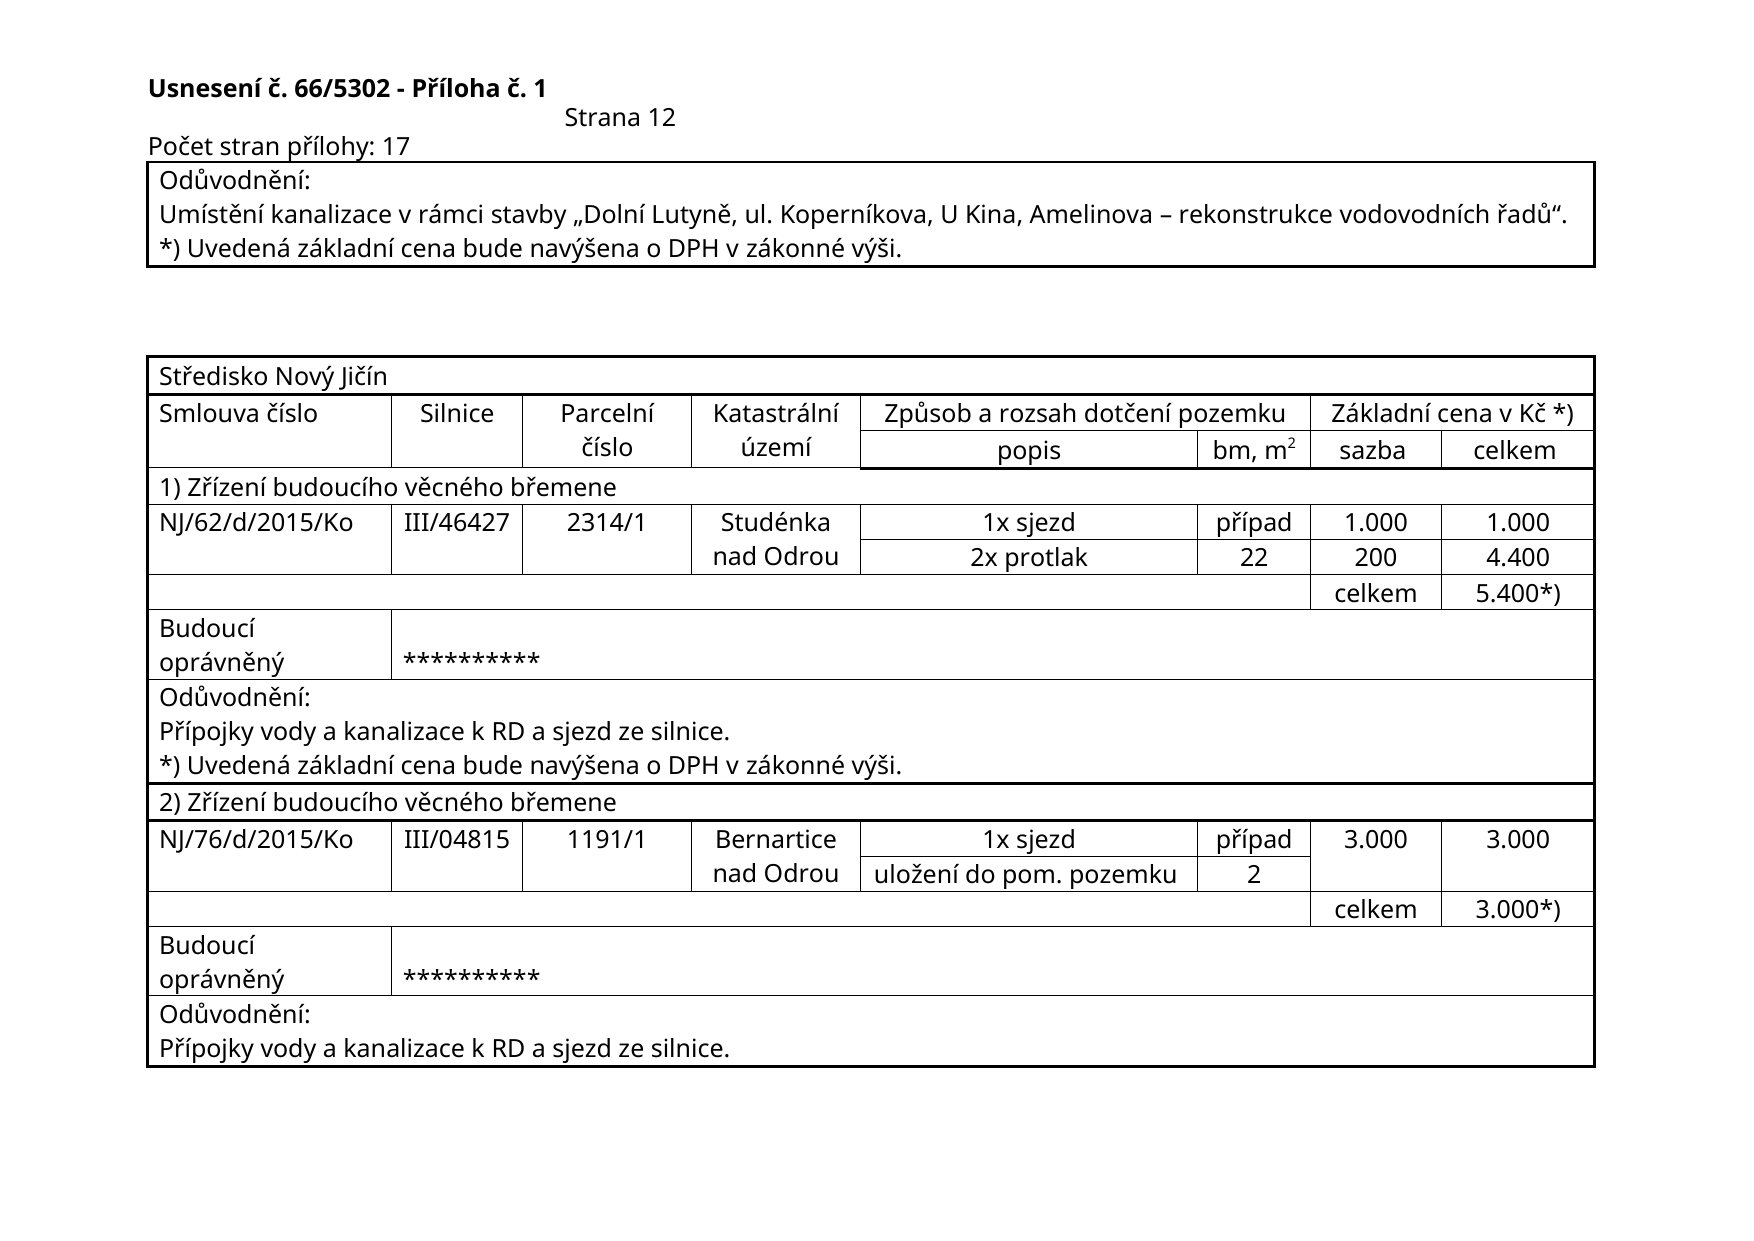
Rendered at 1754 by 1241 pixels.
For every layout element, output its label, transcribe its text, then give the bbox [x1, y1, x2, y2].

table_cell 1.000 [1311, 505, 1441, 539]
table_cell Bernartice nad Odrou [692, 822, 860, 891]
table_cell celkem [1311, 892, 1441, 926]
table_cell případ [1198, 822, 1310, 856]
table_cell Odůvodnění: Umístění kanalizace v rámci stavby „Dolní Lutyně, ul. Koperníkova, U Kina, Amelinova – rekonstrukce vodovodních řadů“. *) Uvedená základní cena bude navýšena o DPH v zákonné výši. [149, 163, 1593, 264]
table_cell Základní cena v Kč *) [1311, 396, 1593, 429]
table_header Středisko Nový Jičín [149, 358, 1593, 392]
table_cell 2 [1198, 857, 1310, 891]
table_cell Budoucí oprávněný [149, 927, 391, 995]
table_cell NJ/76/d/2015/Ko [149, 822, 391, 891]
table_cell Parcelní číslo [523, 396, 691, 467]
table_cell Odůvodnění: Přípojky vody a kanalizace k RD a sjezd ze silnice. [149, 996, 1593, 1064]
table_cell Budoucí oprávněný [149, 610, 391, 678]
table_cell uložení do pom. pozemku [861, 857, 1197, 891]
table_cell [149, 892, 1310, 926]
table_cell případ [1198, 505, 1310, 539]
table_cell Smlouva číslo [149, 396, 391, 467]
table_cell bm, m2 [1198, 431, 1310, 467]
table_cell III/46427 [392, 505, 522, 574]
table_cell Katastrální území [692, 396, 860, 467]
table_cell 1x sjezd [861, 505, 1197, 539]
table_cell Odůvodnění: Přípojky vody a kanalizace k RD a sjezd ze silnice. *) Uvedená základní cena bude navýšena o DPH v zákonné výši. [149, 680, 1593, 782]
table_cell 1x sjezd [861, 822, 1197, 856]
table_cell celkem [1442, 431, 1593, 467]
table_cell 2314/1 [523, 505, 691, 574]
table_cell NJ/62/d/2015/Ko [149, 505, 391, 574]
table_cell 1.000 [1442, 505, 1593, 539]
table_cell 3.000 [1442, 822, 1593, 891]
table_cell 3.000*) [1442, 892, 1593, 926]
table_cell Studénka nad Odrou [692, 505, 860, 574]
table_cell 200 [1311, 540, 1441, 574]
table_cell Způsob a rozsah dotčení pozemku [861, 396, 1310, 429]
table_cell 1191/1 [523, 822, 691, 891]
table_cell 3.000 [1311, 822, 1441, 891]
table_cell 2x protlak [861, 540, 1197, 574]
table_cell celkem [1311, 575, 1441, 609]
table_cell III/04815 [392, 822, 522, 891]
table_cell ********** [392, 927, 1593, 995]
table_cell popis [861, 431, 1197, 467]
table_cell Silnice [392, 396, 522, 467]
table_cell sazba [1311, 431, 1441, 467]
table_cell ********** [392, 610, 1593, 678]
table_cell 5.400*) [1442, 575, 1593, 609]
table_cell 2) Zřízení budoucího věcného břemene [149, 785, 1593, 819]
table_cell 4.400 [1442, 540, 1593, 574]
table_cell 22 [1198, 540, 1310, 574]
table_cell [149, 575, 1310, 609]
table_cell 1) Zřízení budoucího věcného břemene [149, 468, 1593, 504]
